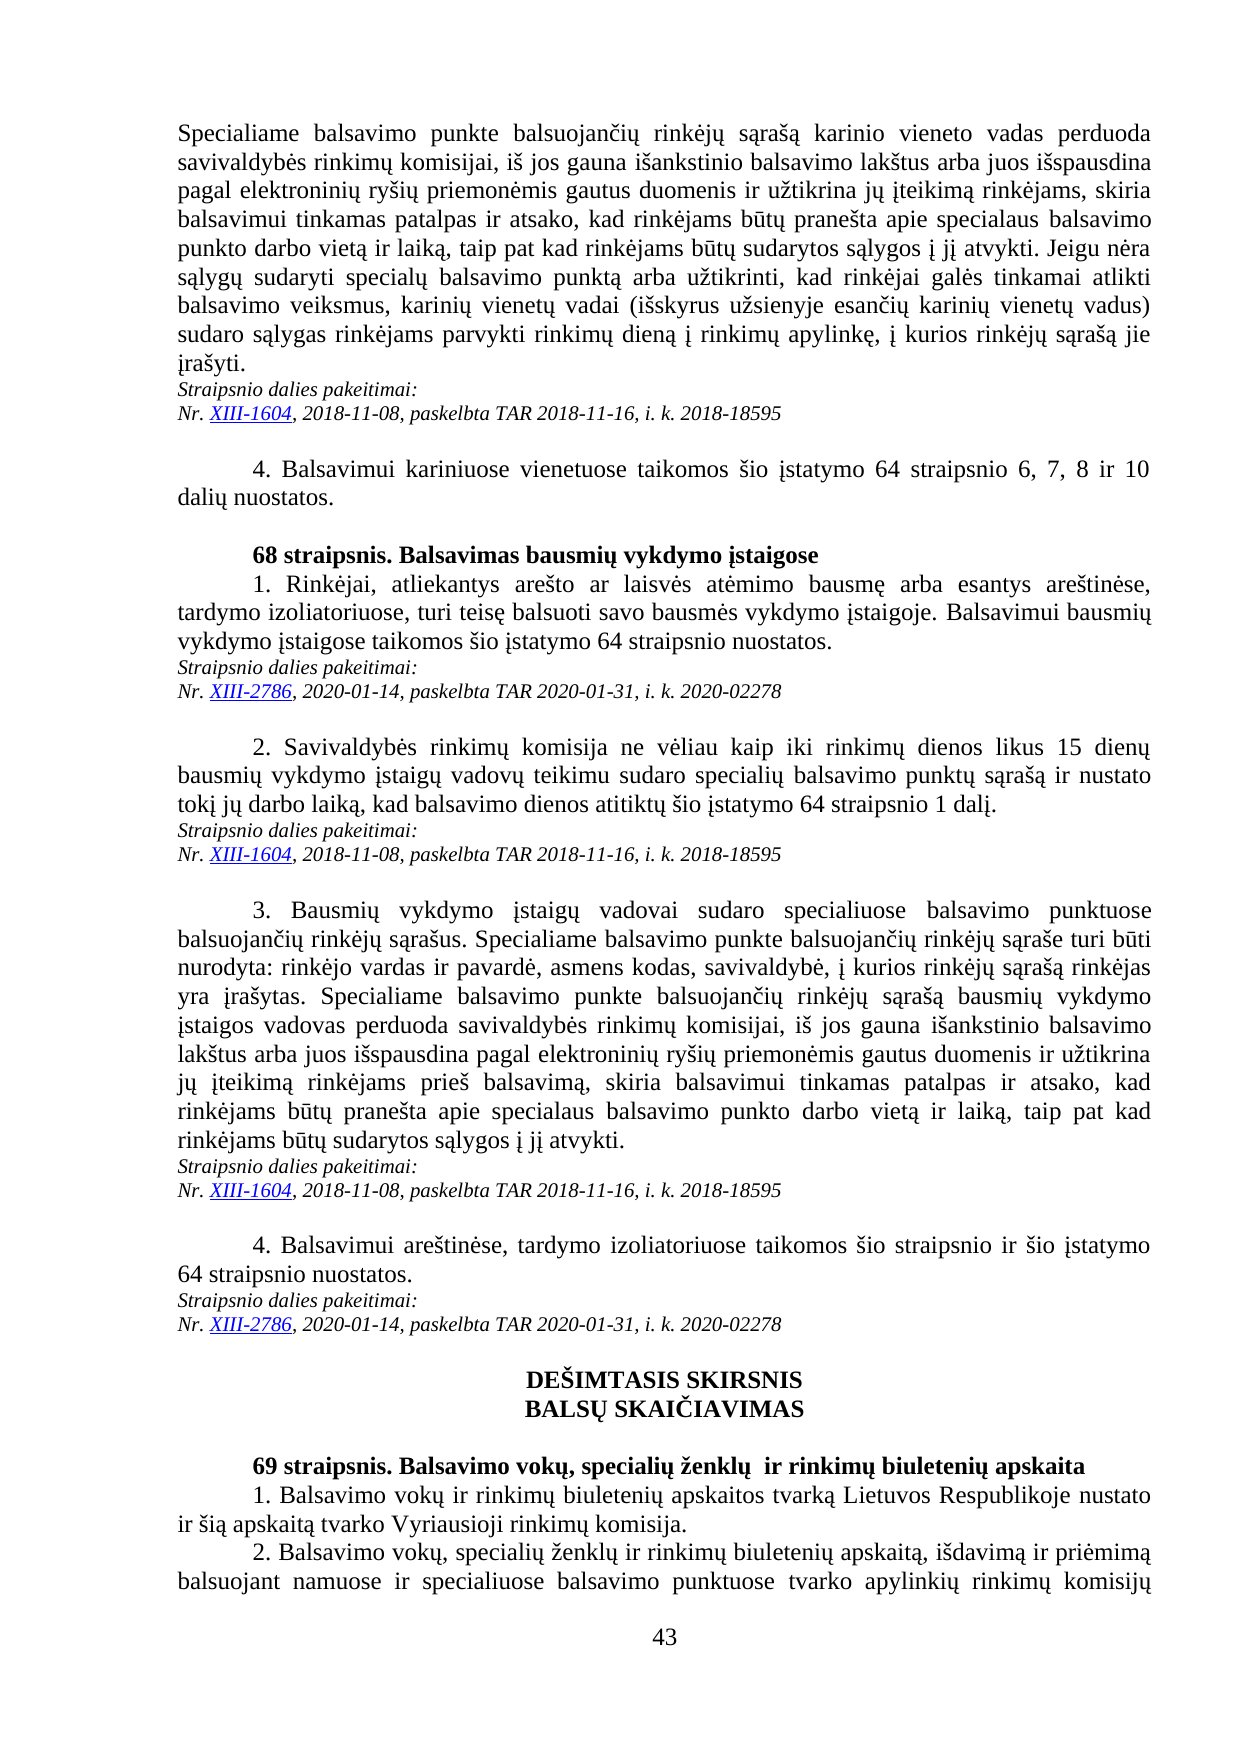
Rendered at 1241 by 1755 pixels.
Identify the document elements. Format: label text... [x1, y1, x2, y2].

text 3. Bausmių vykdymo įstaigų vadovai sudaro specialiuose balsavimo punktuose balsuojančių rinkėjų sąrašus. Specialiame balsavimo punkte balsuojančių rinkėjų sąraše turi būti nurodyta: rinkėjo vardas ir pavardė, asmens kodas, savivaldybė, į kurios rinkėjų sąrašą rinkėjas yra įrašytas. Specialiame balsavimo punkte balsuojančių rinkėjų sąrašą bausmių vykdymo įstaigos vadovas perduoda savivaldybės rinkimų komisijai, iš jos gauna išankstinio balsavimo lakštus arba juos išspausdina pagal elektroninių ryšių priemonėmis gautus duomenis ir užtikrina jų įteikimą rinkėjams prieš balsavimą, skiria balsavimui tinkamas patalpas ir atsako, kad rinkėjams būtų pranešta apie specialaus balsavimo punkto darbo vietą ir laiką, taip pat kad rinkėjams būtų sudarytos sąlygos į jį atvykti. [177, 895, 1152, 1154]
text Nr. XIII-2786, 2020-01-14, paskelbta TAR 2020-01-31, i. k. 2020-02278 [177, 1312, 1152, 1336]
text Straipsnio dalies pakeitimai: [177, 1154, 1152, 1178]
text DEŠIMTASIS SKIRSNIS [177, 1365, 1152, 1394]
text Nr. XIII-1604, 2018-11-08, paskelbta TAR 2018-11-16, i. k. 2018-18595 [177, 1178, 1152, 1202]
text Straipsnio dalies pakeitimai: [177, 377, 1152, 401]
text Straipsnio dalies pakeitimai: [177, 655, 1152, 679]
text Straipsnio dalies pakeitimai: [177, 818, 1152, 842]
text Nr. XIII-2786, 2020-01-14, paskelbta TAR 2020-01-31, i. k. 2020-02278 [177, 679, 1152, 703]
text 68 straipsnis. Balsavimas bausmių vykdymo įstaigose [177, 540, 1152, 569]
text 4. Balsavimui areštinėse, tardymo izoliatoriuose taikomos šio straipsnio ir šio įstatymo 64 straipsnio nuostatos. [177, 1231, 1152, 1288]
text 2. Savivaldybės rinkimų komisija ne vėliau kaip iki rinkimų dienos likus 15 dienų bausmių vykdymo įstaigų vadovų teikimu sudaro specialių balsavimo punktų sąrašą ir nustato tokį jų darbo laiką, kad balsavimo dienos atitiktų šio įstatymo 64 straipsnio 1 dalį. [177, 732, 1152, 818]
text Straipsnio dalies pakeitimai: [177, 1288, 1152, 1312]
text 4. Balsavimui kariniuose vienetuose taikomos šio įstatymo 64 straipsnio 6, 7, 8 ir 10 dalių nuostatos. [177, 454, 1152, 511]
text BALSŲ SKAIČIAVIMAS [177, 1394, 1152, 1422]
text 2. Balsavimo vokų, specialių ženklų ir rinkimų biuletenių apskaitą, išdavimą ir priėmimą balsuojant namuose ir specialiuose balsavimo punktuose tvarko apylinkių rinkimų komisijų [177, 1537, 1152, 1595]
text 69 straipsnis. Balsavimo vokų, specialių ženklų ir rinkimų biuletenių apskaita [177, 1451, 1152, 1480]
text 1. Rinkėjai, atliekantys arešto ar laisvės atėmimo bausmę arba esantys areštinėse, tardymo izoliatoriuose, turi teisę balsuoti savo bausmės vykdymo įstaigoje. Balsavimui bausmių vykdymo įstaigose taikomos šio įstatymo 64 straipsnio nuostatos. [177, 569, 1152, 655]
text Specialiame balsavimo punkte balsuojančių rinkėjų sąrašą karinio vieneto vadas perduoda savivaldybės rinkimų komisijai, iš jos gauna išankstinio balsavimo lakštus arba juos išspausdina pagal elektroninių ryšių priemonėmis gautus duomenis ir užtikrina jų įteikimą rinkėjams, skiria balsavimui tinkamas patalpas ir atsako, kad rinkėjams būtų pranešta apie specialaus balsavimo punkto darbo vietą ir laiką, taip pat kad rinkėjams būtų sudarytos sąlygos į jį atvykti. Jeigu nėra sąlygų sudaryti specialų balsavimo punktą arba užtikrinti, kad rinkėjai galės tinkamai atlikti balsavimo veiksmus, karinių vienetų vadai (išskyrus užsienyje esančių karinių vienetų vadus) sudaro sąlygas rinkėjams parvykti rinkimų dieną į rinkimų apylinkę, į kurios rinkėjų sąrašą jie įrašyti. [177, 118, 1152, 377]
text Nr. XIII-1604, 2018-11-08, paskelbta TAR 2018-11-16, i. k. 2018-18595 [177, 401, 1152, 425]
text Nr. XIII-1604, 2018-11-08, paskelbta TAR 2018-11-16, i. k. 2018-18595 [177, 842, 1152, 866]
text 1. Balsavimo vokų ir rinkimų biuletenių apskaitos tvarką Lietuvos Respublikoje nustato ir šią apskaitą tvarko Vyriausioji rinkimų komisija. [177, 1480, 1152, 1537]
